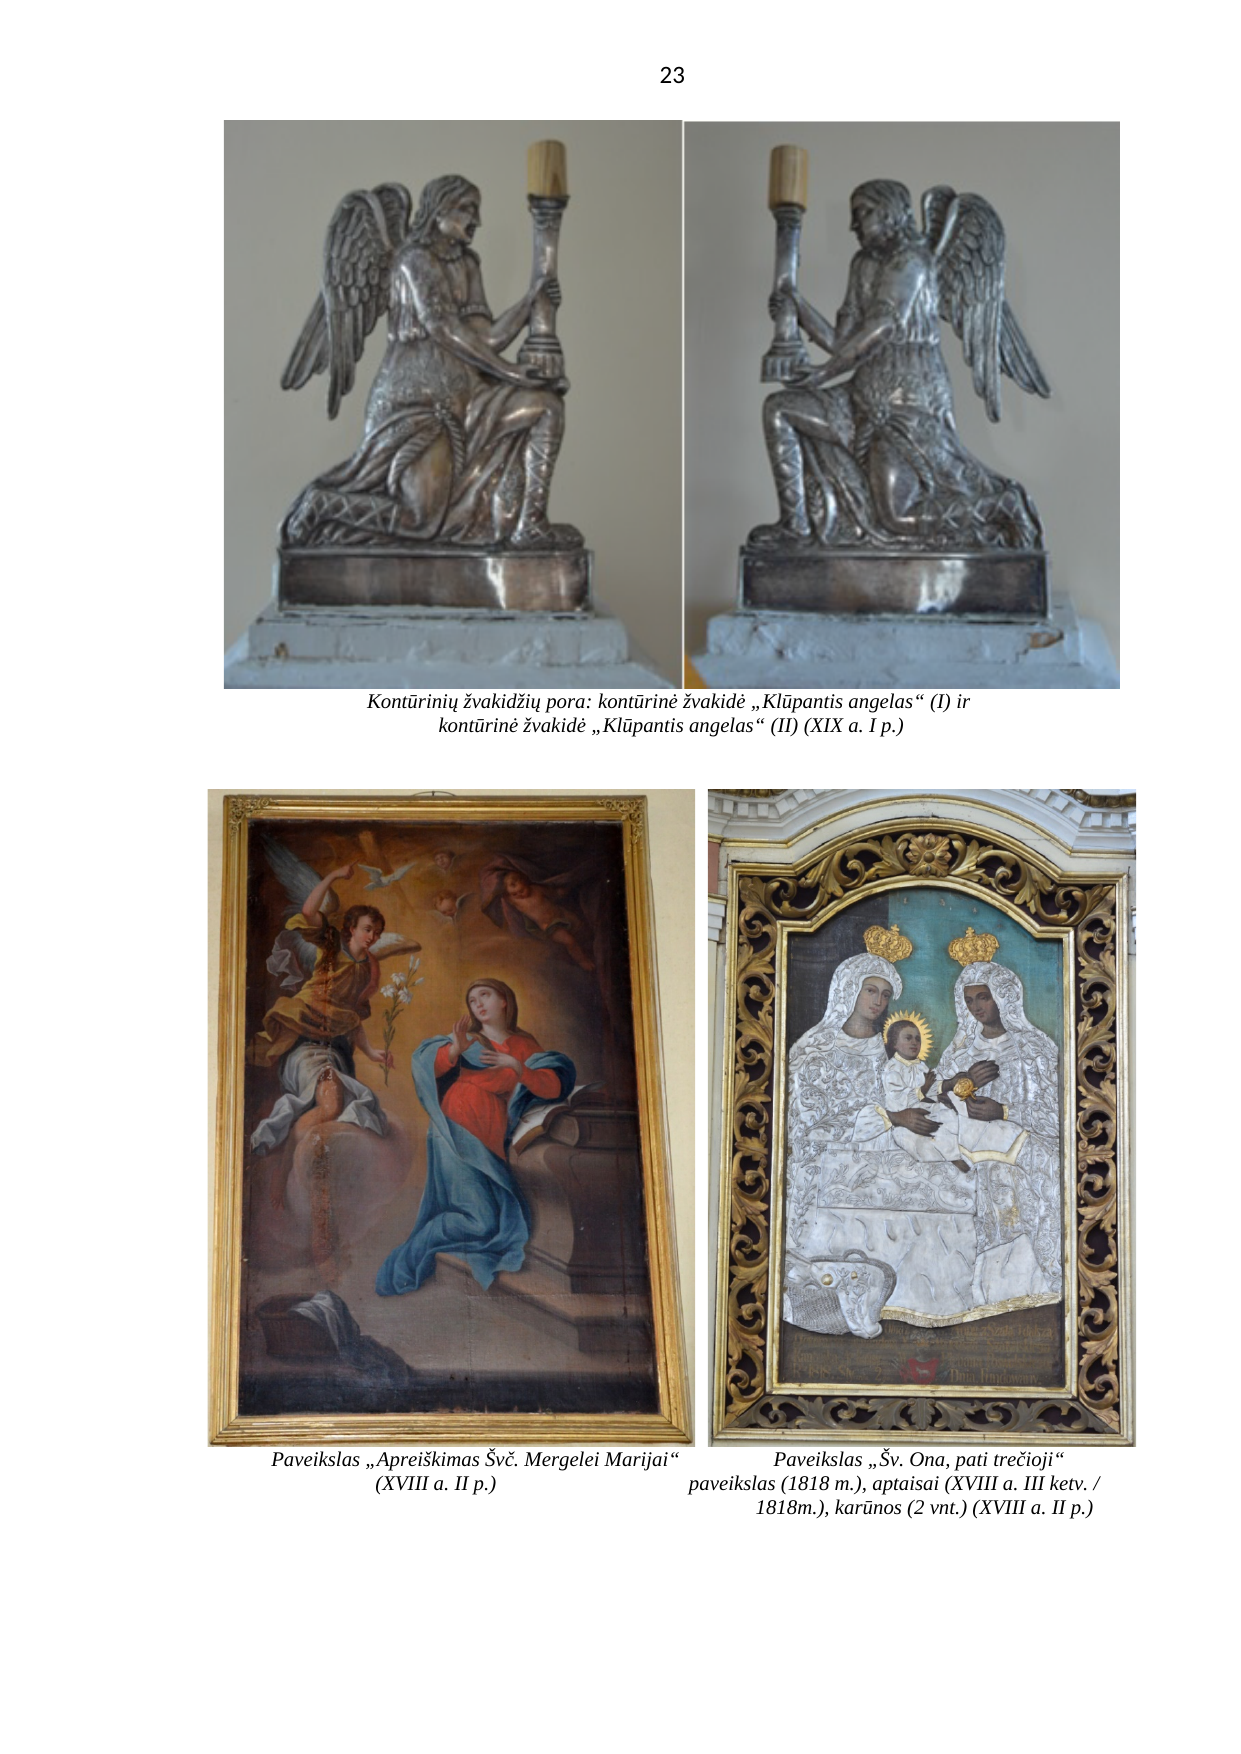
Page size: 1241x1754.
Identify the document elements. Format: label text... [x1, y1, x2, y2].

text kontūrinė žvakidė „Klūpantis angelas“ (II) (XIX a. I p.) [177, 713, 1167, 737]
text (XVIII a. II p.) paveikslas (1818 m.), aptaisai (XVIII a. III ketv. / [177, 1471, 1167, 1495]
text Paveikslas „Apreiškimas Švč. Mergelei Marijai“ Paveikslas „Šv. Ona, pati trečioji“ [177, 1447, 1167, 1471]
text Kontūrinių žvakidžių pora: kontūrinė žvakidė „Klūpantis angelas“ (I) ir [177, 689, 1167, 713]
text 1818m.), karūnos (2 vnt.) (XVIII a. II p.) [177, 1495, 1167, 1519]
